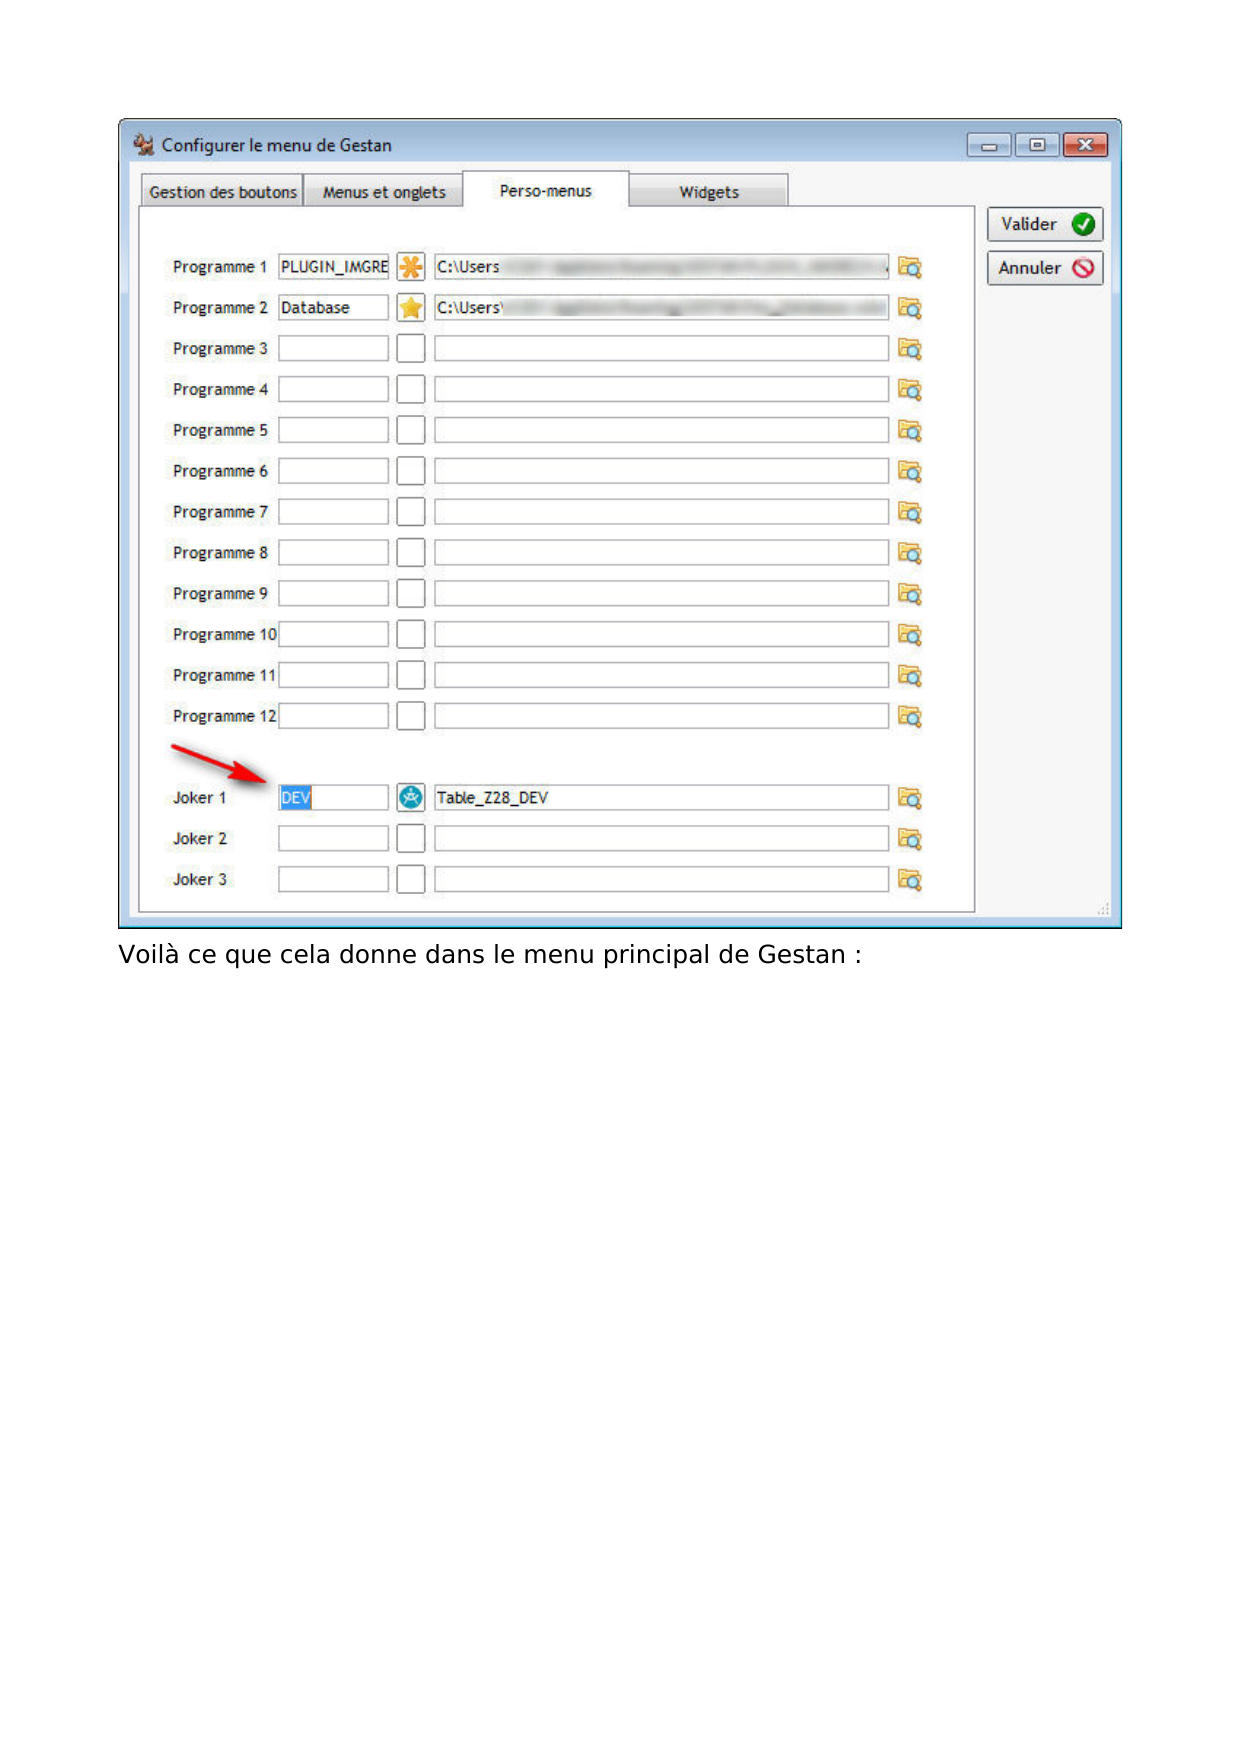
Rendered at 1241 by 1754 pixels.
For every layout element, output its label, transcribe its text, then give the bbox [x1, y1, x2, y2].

text Voilà ce que cela donne dans le menu principal de Gestan : [118, 941, 1122, 970]
picture [118, 118, 1123, 929]
